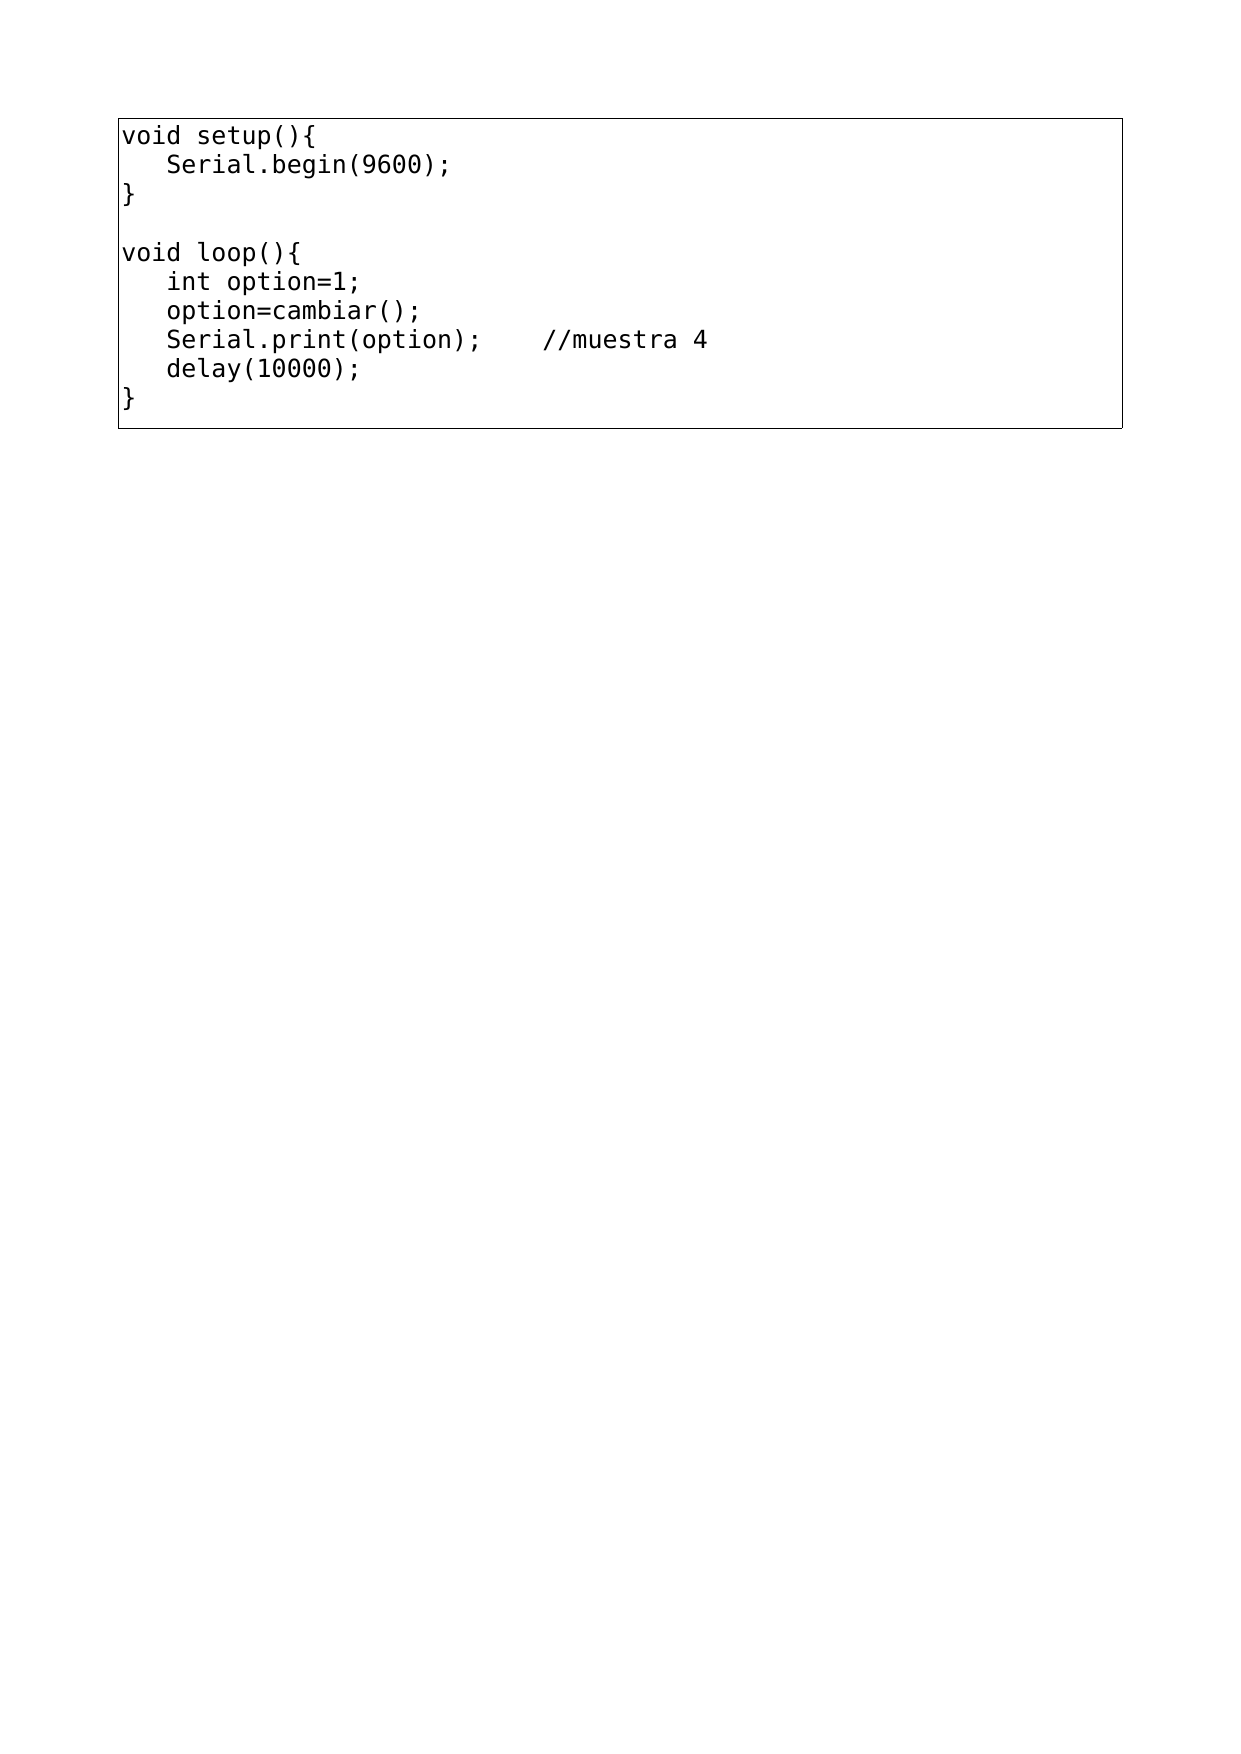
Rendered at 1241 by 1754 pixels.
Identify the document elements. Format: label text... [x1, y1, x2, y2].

table_header void setup(){ Serial.begin(9600); } void loop(){ int option=1; option=cambiar(); Serial.print(option); //muestra 4 delay(10000); } [119, 119, 1122, 427]
